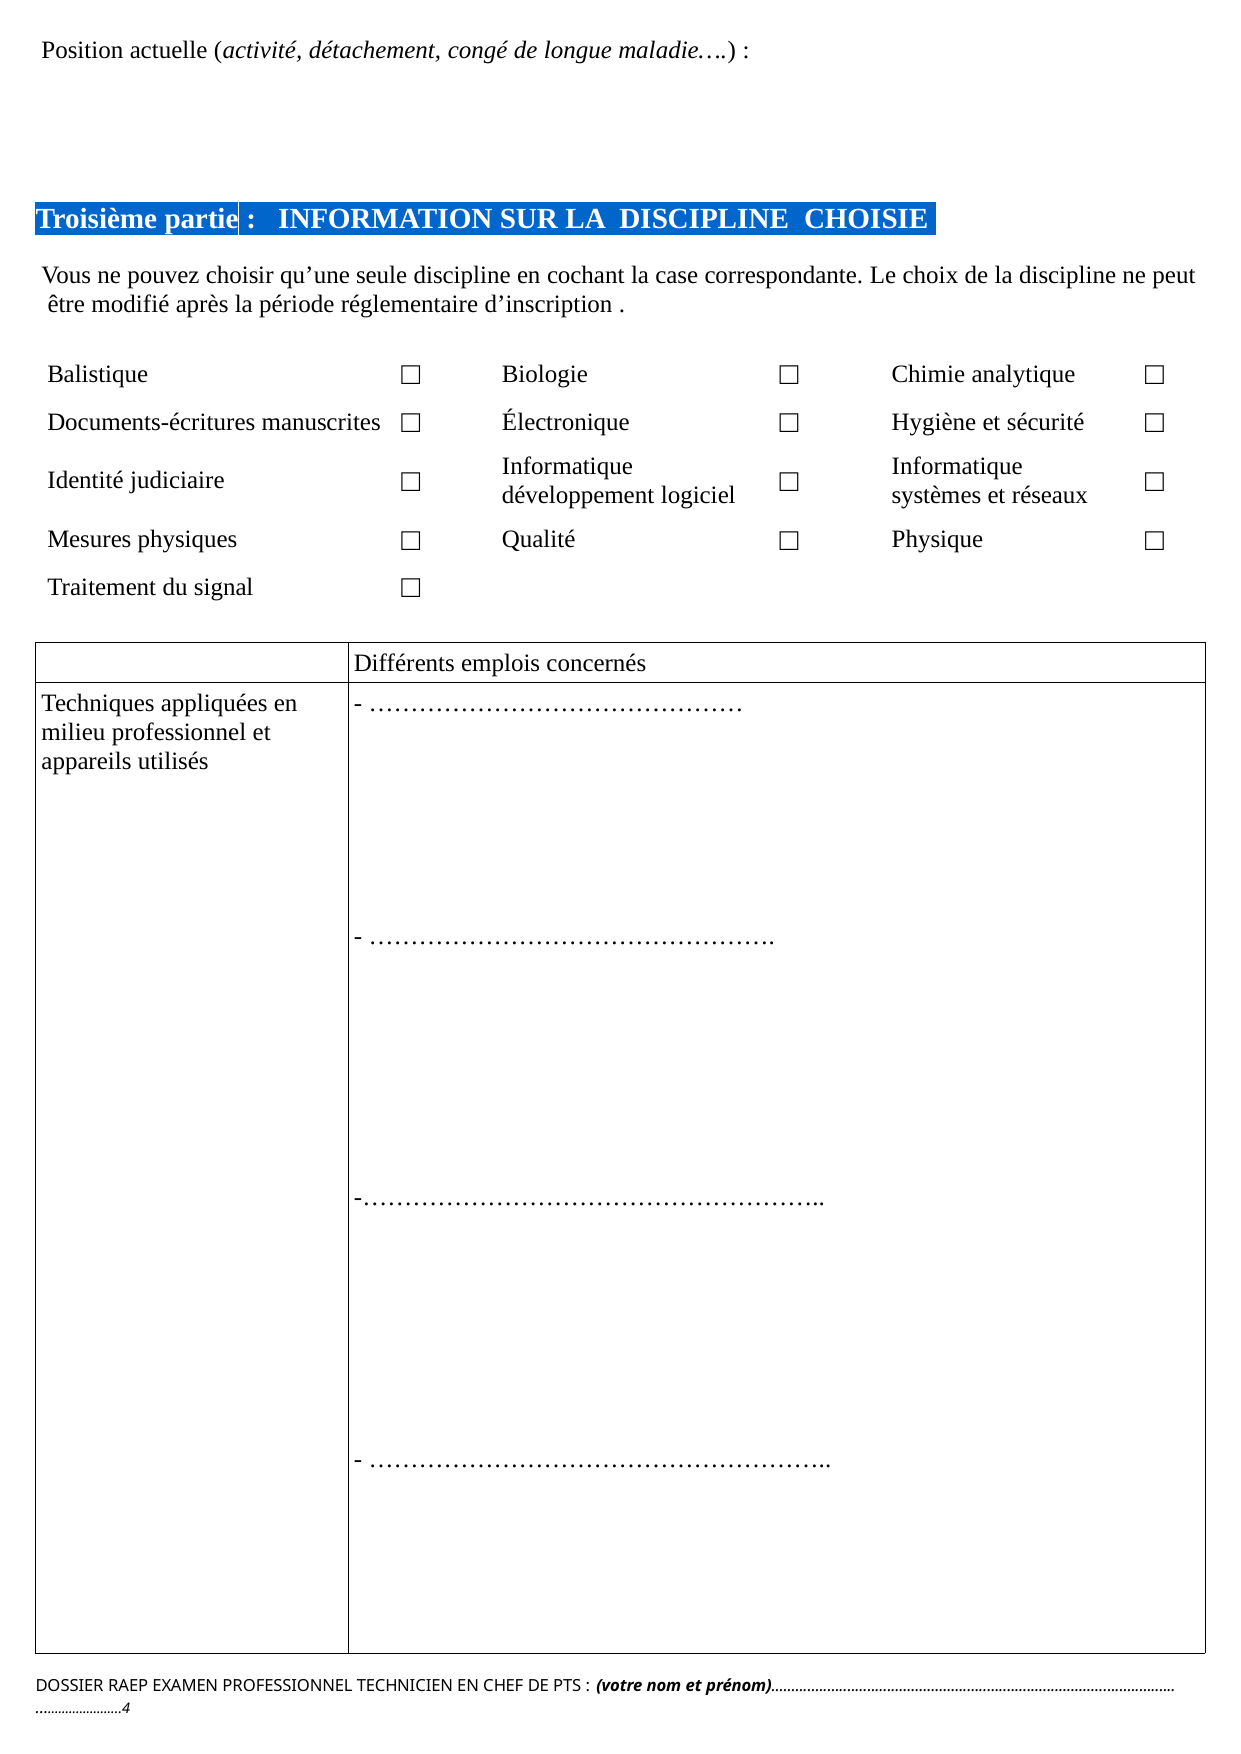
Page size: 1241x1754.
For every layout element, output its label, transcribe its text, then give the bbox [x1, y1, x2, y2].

table_cell Informatique systèmes et réseaux [815, 445, 1133, 515]
table_header □ [768, 349, 815, 397]
table_cell □ [390, 515, 425, 563]
table_cell [815, 563, 1133, 611]
table_cell □ [1133, 515, 1205, 563]
table_cell □ [390, 397, 425, 445]
table_cell [768, 563, 815, 611]
table_cell Documents-écritures manuscrites [35, 397, 389, 445]
table_cell □ [1133, 397, 1205, 445]
table_cell Mesures physiques [35, 515, 389, 563]
table_cell - ……………………………………… - …………………………………………. -……………………………………………….. - ……………………………………………….. [349, 683, 1205, 1653]
table_header Chimie analytique [815, 349, 1133, 397]
table_header □ [1133, 349, 1205, 397]
table_cell Techniques appliquées en milieu professionnel et appareils utilisés [36, 683, 348, 1653]
table_cell [425, 563, 768, 611]
table_header □ [390, 349, 425, 397]
table_cell Hygiène et sécurité [815, 397, 1133, 445]
table_cell □ [1133, 445, 1205, 515]
table_header Biologie [425, 349, 768, 397]
table_cell Physique [815, 515, 1133, 563]
table_header Balistique [35, 349, 389, 397]
table_cell Informatique développement logiciel [425, 445, 768, 515]
table_header Différents emplois concernés [349, 643, 1205, 682]
text Troisième partie : INFORMATION SUR LA DISCIPLINE CHOISIE [35, 202, 1193, 235]
table_cell Qualité [425, 515, 768, 563]
text Vous ne pouvez choisir qu’une seule discipline en cochant la case correspondante. Le choix de la discipline ne peut être modifié après la période réglementaire d’inscription . [41, 260, 1205, 318]
table_cell □ [390, 563, 425, 611]
table_cell Traitement du signal [35, 563, 389, 611]
table_header [36, 643, 348, 682]
table_cell □ [768, 515, 815, 563]
table_cell □ [768, 397, 815, 445]
table_cell □ [390, 445, 425, 515]
table_cell □ [768, 445, 815, 515]
table_cell Identité judiciaire [35, 445, 389, 515]
table_cell [1133, 563, 1205, 611]
table_cell Électronique [425, 397, 768, 445]
text Position actuelle (activité, détachement, congé de longue maladie….) : [41, 35, 1205, 64]
